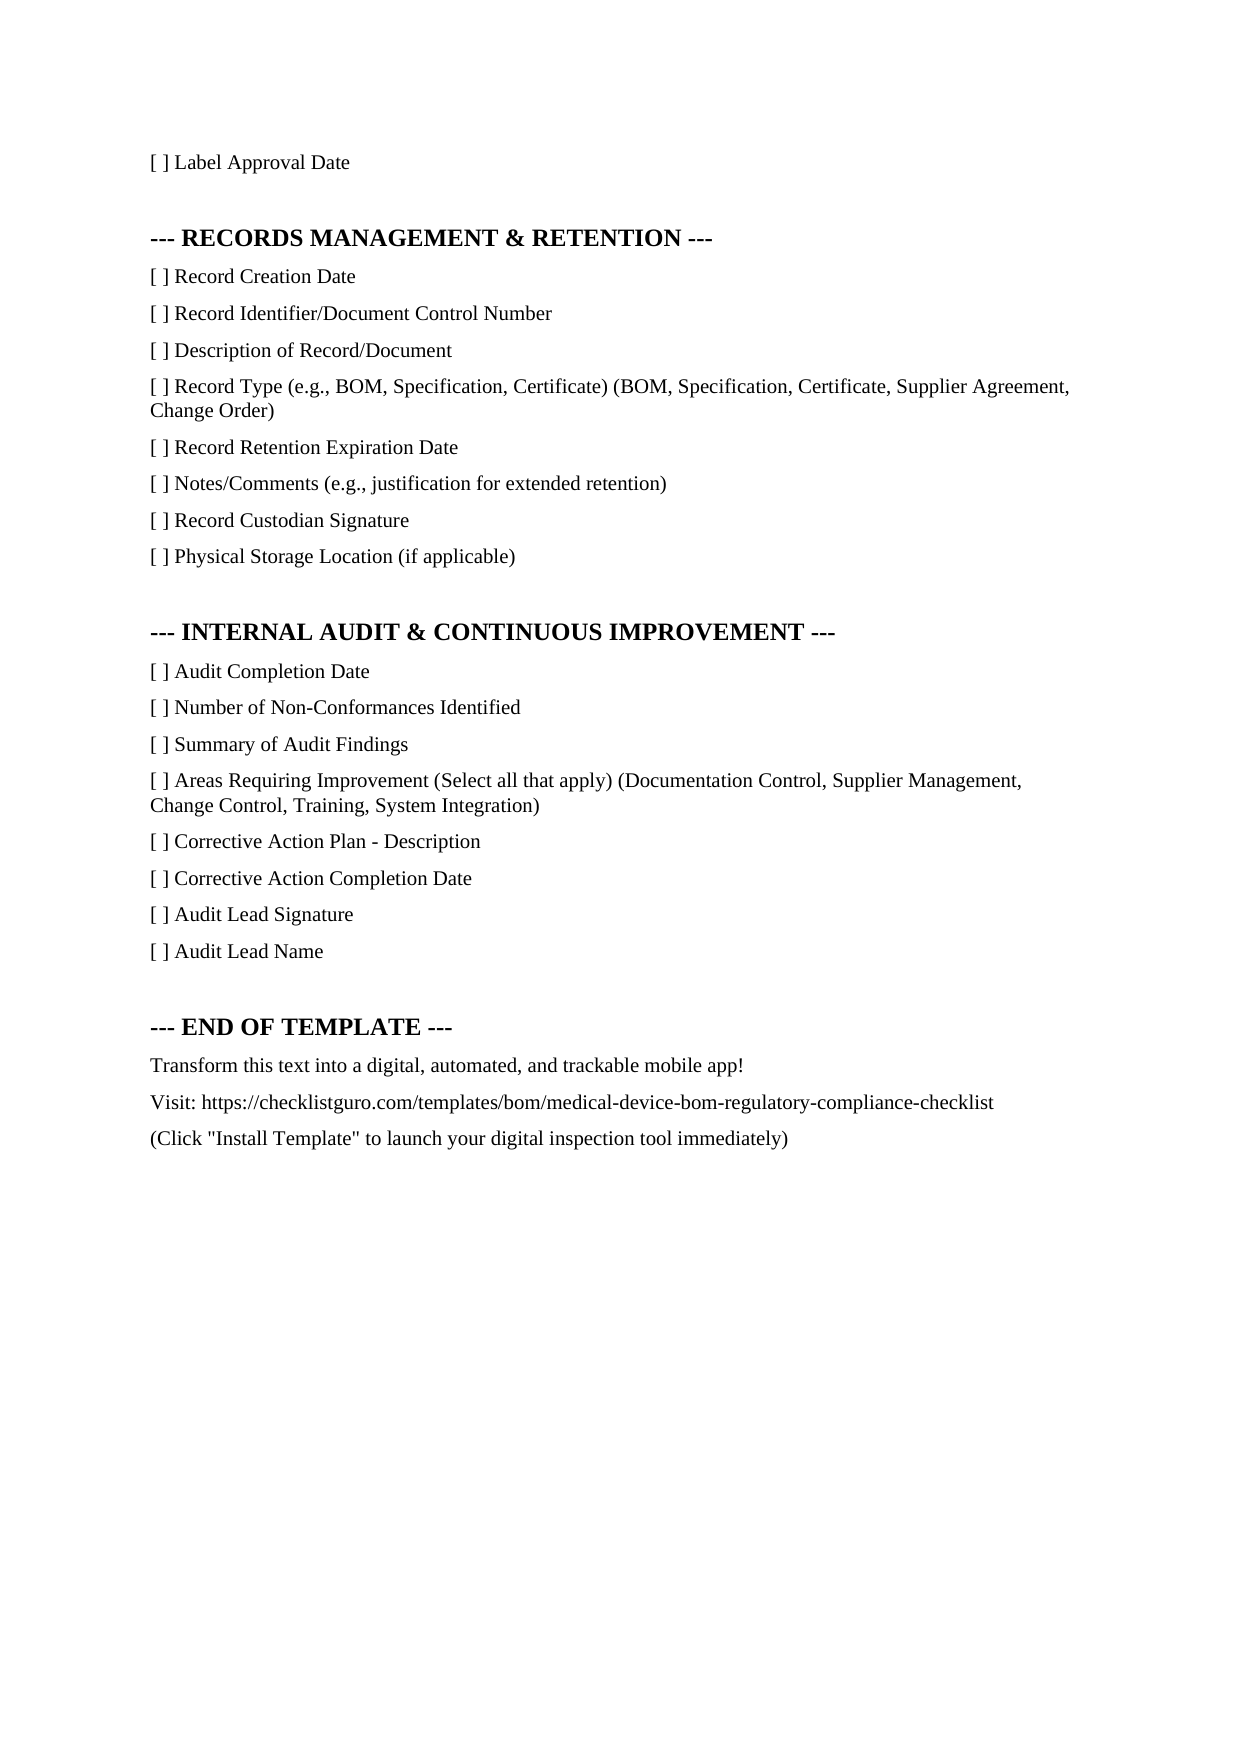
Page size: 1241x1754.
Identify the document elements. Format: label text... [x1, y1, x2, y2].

text [ ] Notes/Comments (e.g., justification for extended retention) [150, 471, 1090, 495]
text [ ] Record Retention Expiration Date [150, 435, 1090, 459]
text [ ] Corrective Action Completion Date [150, 866, 1090, 890]
text [ ] Areas Requiring Improvement (Select all that apply) (Documentation Control, Supplier Management, Change Control, Training, System Integration) [150, 768, 1090, 817]
text [ ] Audit Lead Name [150, 939, 1090, 963]
text --- INTERNAL AUDIT & CONTINUOUS IMPROVEMENT --- [150, 617, 1090, 646]
text [ ] Summary of Audit Findings [150, 732, 1090, 756]
text [ ] Audit Completion Date [150, 659, 1090, 683]
text [ ] Description of Record/Document [150, 337, 1090, 362]
text [ ] Label Approval Date [150, 150, 1090, 174]
text (Click "Install Template" to launch your digital inspection tool immediately) [150, 1126, 1090, 1150]
text [ ] Physical Storage Location (if applicable) [150, 544, 1090, 568]
text Visit: https://checklistguro.com/templates/bom/medical-device-bom-regulatory-compliance-checklist [150, 1090, 1090, 1114]
text [ ] Record Custodian Signature [150, 508, 1090, 532]
text [ ] Audit Lead Signature [150, 902, 1090, 926]
text [ ] Record Creation Date [150, 264, 1090, 288]
text [ ] Number of Non-Conformances Identified [150, 695, 1090, 719]
text Transform this text into a digital, automated, and trackable mobile app! [150, 1053, 1090, 1077]
text [ ] Record Identifier/Document Control Number [150, 301, 1090, 325]
text --- RECORDS MANAGEMENT & RETENTION --- [150, 223, 1090, 252]
text [ ] Record Type (e.g., BOM, Specification, Certificate) (BOM, Specification, Certificate, Supplier Agreement, Change Order) [150, 374, 1090, 422]
text [ ] Corrective Action Plan - Description [150, 829, 1090, 853]
text --- END OF TEMPLATE --- [150, 1012, 1090, 1041]
